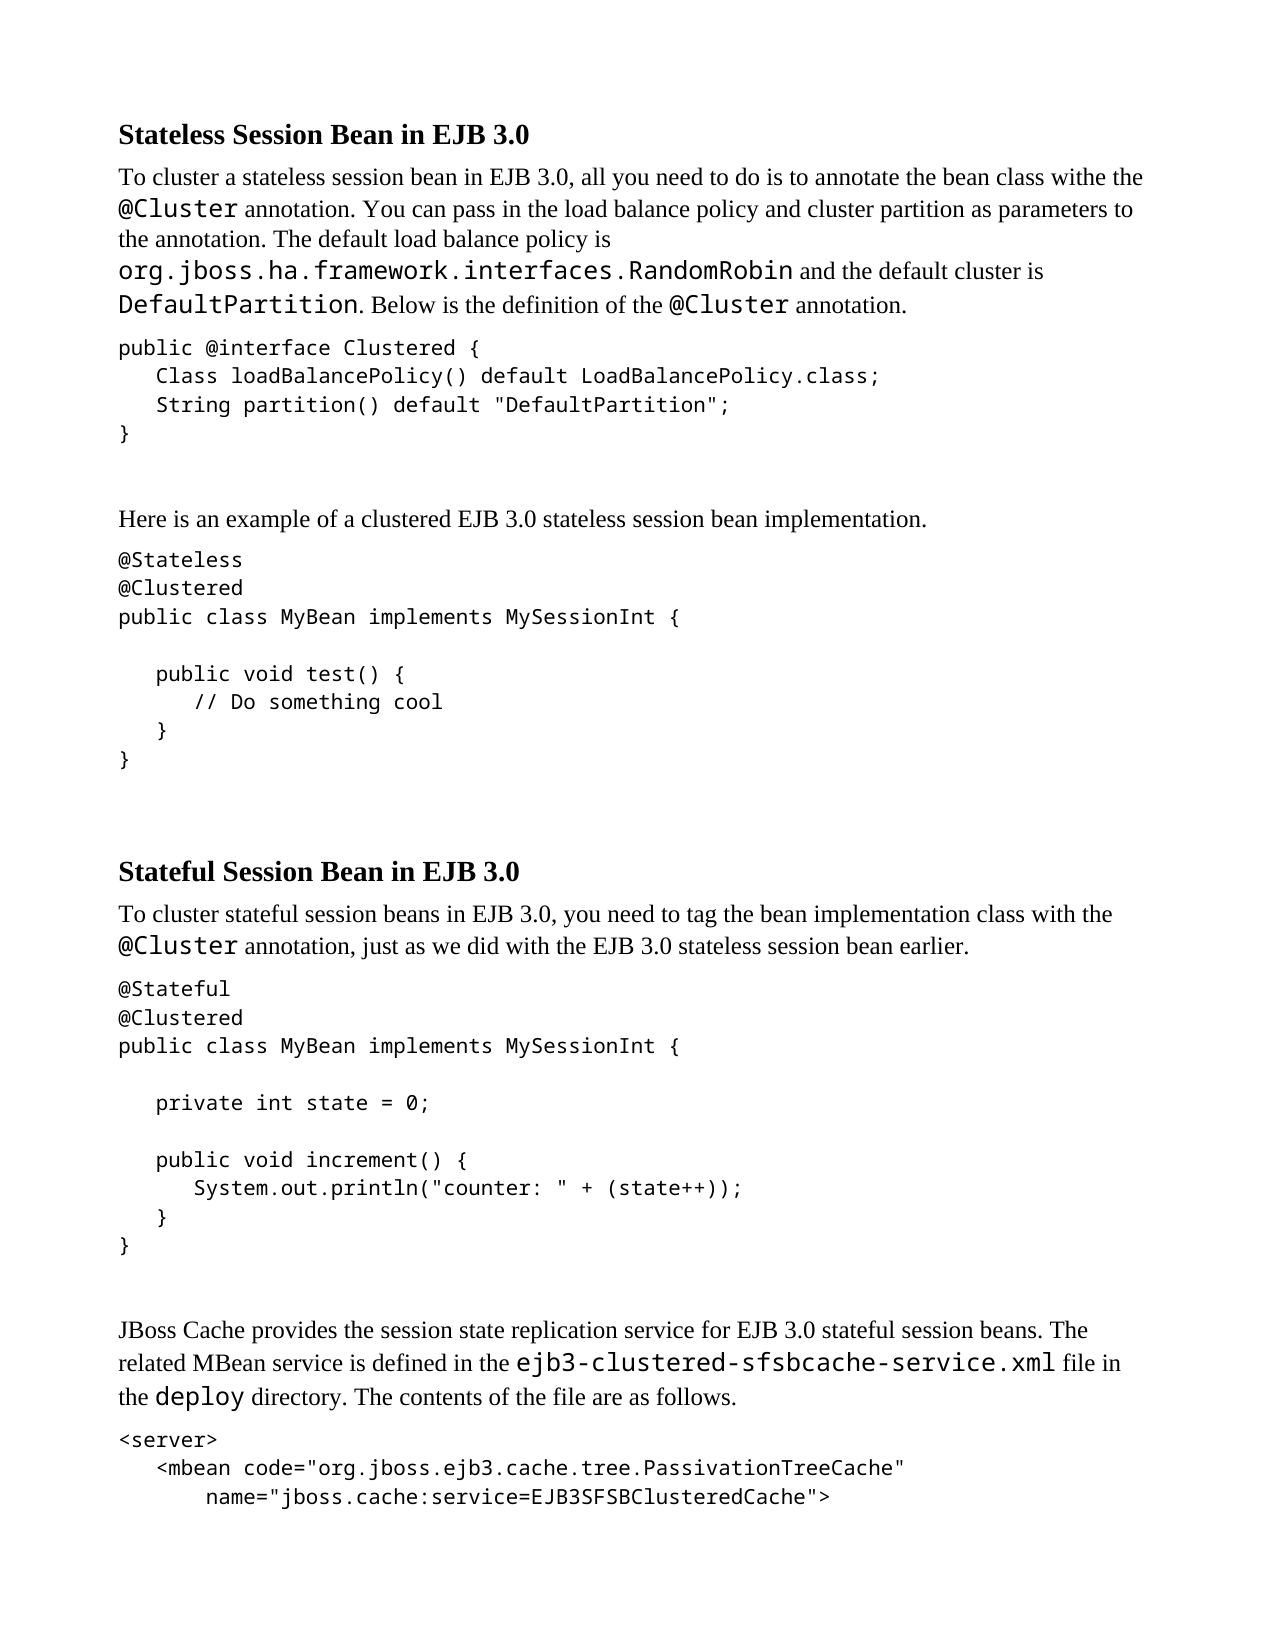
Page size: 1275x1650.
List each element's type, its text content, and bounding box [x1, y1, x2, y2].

text } [118, 1230, 1157, 1259]
text String partition() default "DefaultPartition"; [118, 390, 1157, 418]
text public @interface Clustered { [118, 333, 1157, 361]
subtitle Stateful Session Bean in EJB 3.0 [118, 855, 1157, 888]
text @Clustered [118, 573, 1157, 602]
text To cluster stateful session beans in EJB 3.0, you need to tag the bean implementation class with the @Cluster annotation, just as we did with the EJB 3.0 stateless session bean earlier. [118, 900, 1157, 962]
text // Do something cool [118, 687, 1157, 716]
text <server> [118, 1425, 1157, 1453]
text } [118, 716, 1157, 744]
text name="jboss.cache:service=EJB3SFSBClusteredCache"> [118, 1482, 1157, 1510]
text public void test() { [118, 659, 1157, 687]
text To cluster a stateless session bean in EJB 3.0, all you need to do is to annotate the bean class withe the @Cluster annotation. You can pass in the load balance policy and cluster partition as parameters to the annotation. The default load balance policy is org.jboss.ha.framework.interfaces.RandomRobin and the default cluster is DefaultPartition. Below is the definition of the @Cluster annotation. [118, 163, 1157, 321]
text Class loadBalancePolicy() default LoadBalancePolicy.class; [118, 361, 1157, 390]
text @Clustered [118, 1003, 1157, 1031]
text <mbean code="org.jboss.ejb3.cache.tree.PassivationTreeCache" [118, 1453, 1157, 1482]
text public class MyBean implements MySessionInt { [118, 1031, 1157, 1060]
text @Stateless [118, 545, 1157, 573]
text public class MyBean implements MySessionInt { [118, 602, 1157, 630]
text JBoss Cache provides the session state replication service for EJB 3.0 stateful session beans. The related MBean service is defined in the ejb3-clustered-sfsbcache-service.xml file in the deploy directory. The contents of the file are as follows. [118, 1317, 1157, 1412]
text } [118, 744, 1157, 772]
text Here is an example of a clustered EJB 3.0 stateless session bean implementation. [118, 505, 1157, 532]
text } [118, 418, 1157, 447]
text @Stateful [118, 974, 1157, 1003]
text System.out.println("counter: " + (state++)); [118, 1173, 1157, 1202]
subtitle Stateless Session Bean in EJB 3.0 [118, 118, 1157, 150]
text private int state = 0; [118, 1088, 1157, 1117]
text public void increment() { [118, 1145, 1157, 1173]
text } [118, 1202, 1157, 1230]
